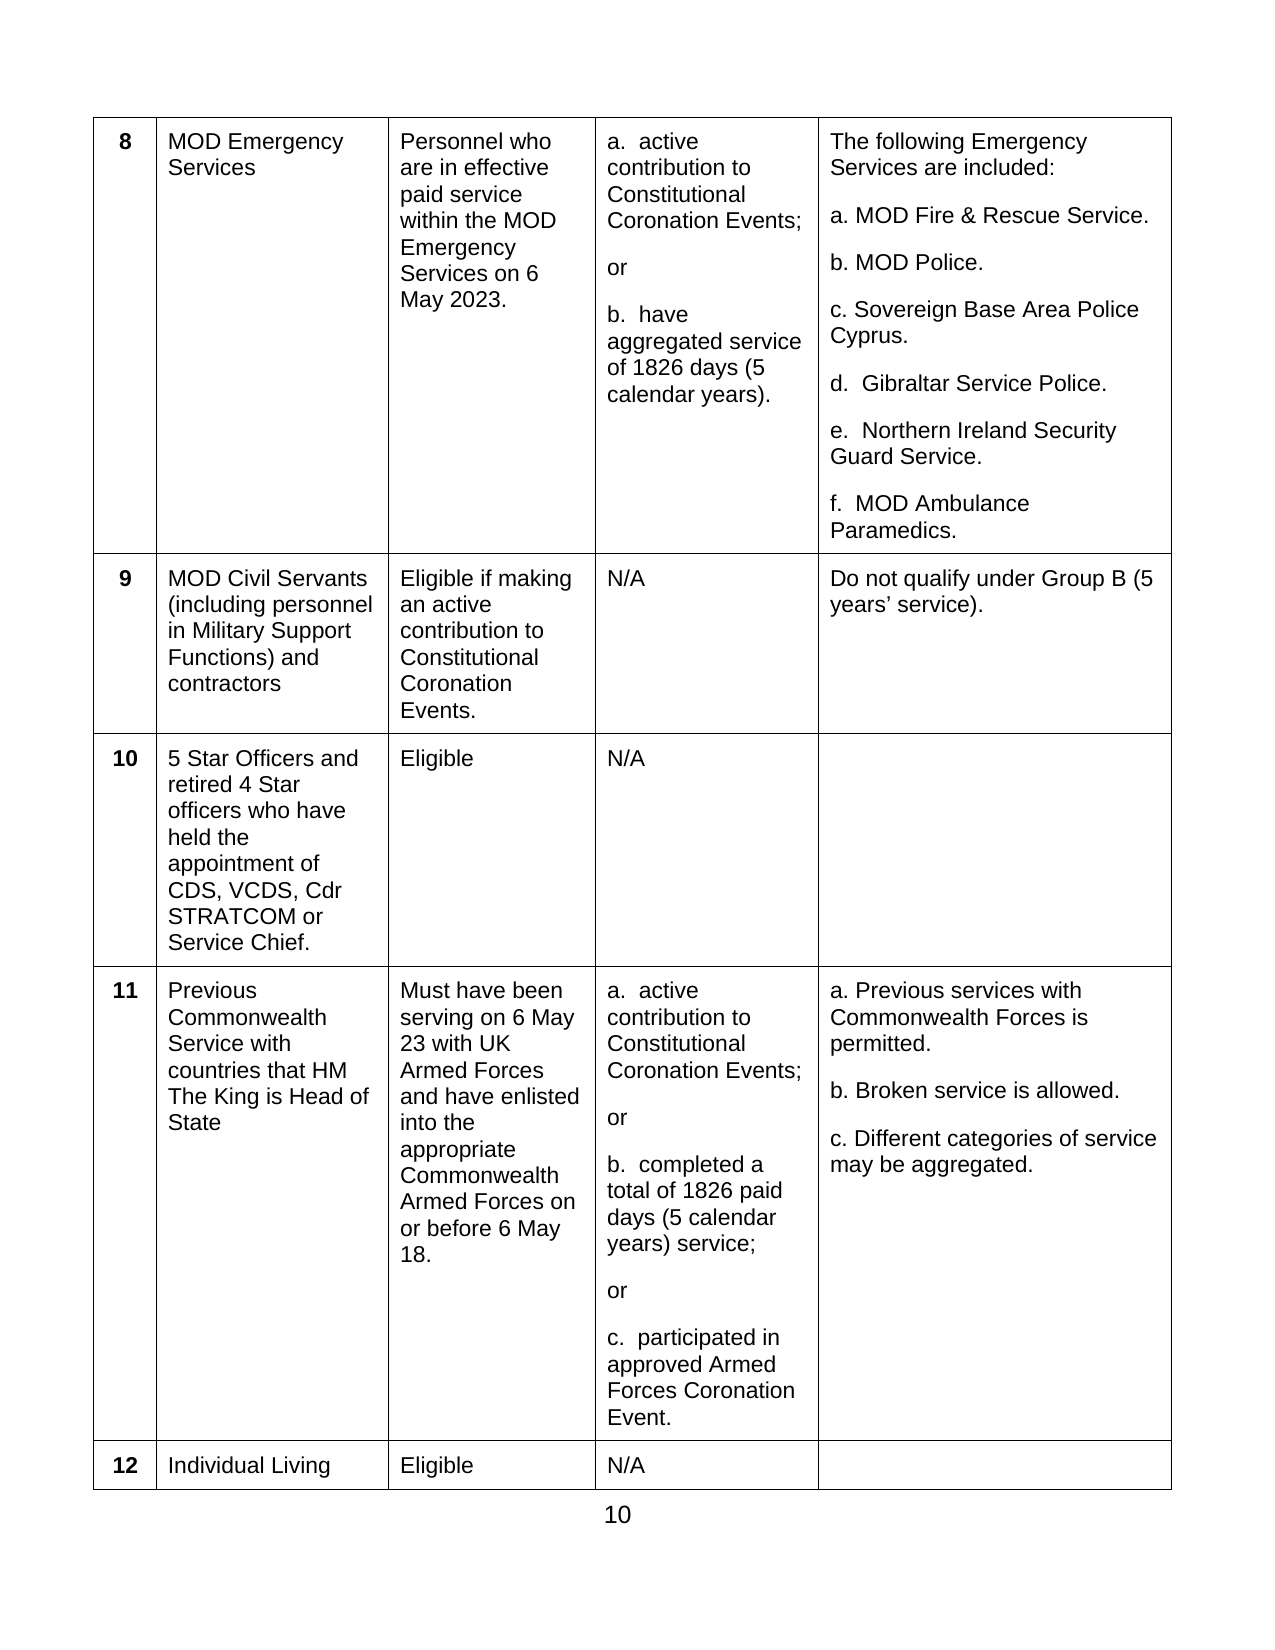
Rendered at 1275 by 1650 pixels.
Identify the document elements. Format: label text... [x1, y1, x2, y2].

table_cell a. Previous services with Commonwealth Forces is permitted. b. Broken service is allowed. c. Different categories of service may be aggregated. [819, 967, 1171, 1440]
table_cell Eligible [389, 1441, 595, 1488]
table_cell 8 [94, 118, 156, 553]
table_cell 9 [94, 554, 156, 733]
table_cell Individual Living [157, 1441, 388, 1488]
table_cell MOD Civil Servants (including personnel in Military Support Functions) and contractors [157, 554, 388, 733]
table_cell Do not qualify under Group B (5 years’ service). [819, 554, 1171, 733]
table_cell N/A [596, 1441, 818, 1488]
table_cell 12 [94, 1441, 156, 1488]
table_cell 11 [94, 967, 156, 1440]
table_cell Previous Commonwealth Service with countries that HM The King is Head of State [157, 967, 388, 1440]
table_cell N/A [596, 554, 818, 733]
table_cell The following Emergency Services are included: a. MOD Fire & Rescue Service. b. MOD Police. c. Sovereign Base Area Police Cyprus. d. Gibraltar Service Police. e. Northern Ireland Security Guard Service. f. MOD Ambulance Paramedics. [819, 118, 1171, 553]
table_cell 10 [94, 734, 156, 966]
table_cell Eligible if making an active contribution to Constitutional Coronation Events. [389, 554, 595, 733]
table_cell N/A [596, 734, 818, 966]
table_cell Personnel who are in effective paid service within the MOD Emergency Services on 6 May 2023. [389, 118, 595, 553]
table_cell 5 Star Officers and retired 4 Star officers who have held the appointment of CDS, VCDS, Cdr STRATCOM or Service Chief. [157, 734, 388, 966]
table_cell [819, 734, 1171, 966]
table_cell MOD Emergency Services [157, 118, 388, 553]
table_cell Must have been serving on 6 May 23 with UK Armed Forces and have enlisted into the appropriate Commonwealth Armed Forces on or before 6 May 18. [389, 967, 595, 1440]
table_cell a. active contribution to Constitutional Coronation Events; or b. completed a total of 1826 paid days (5 calendar years) service; or c. participated in approved Armed Forces Coronation Event. [596, 967, 818, 1440]
table_cell [819, 1441, 1171, 1488]
table_cell Eligible [389, 734, 595, 966]
table_cell a. active contribution to Constitutional Coronation Events; or b. have aggregated service of 1826 days (5 calendar years). [596, 118, 818, 553]
